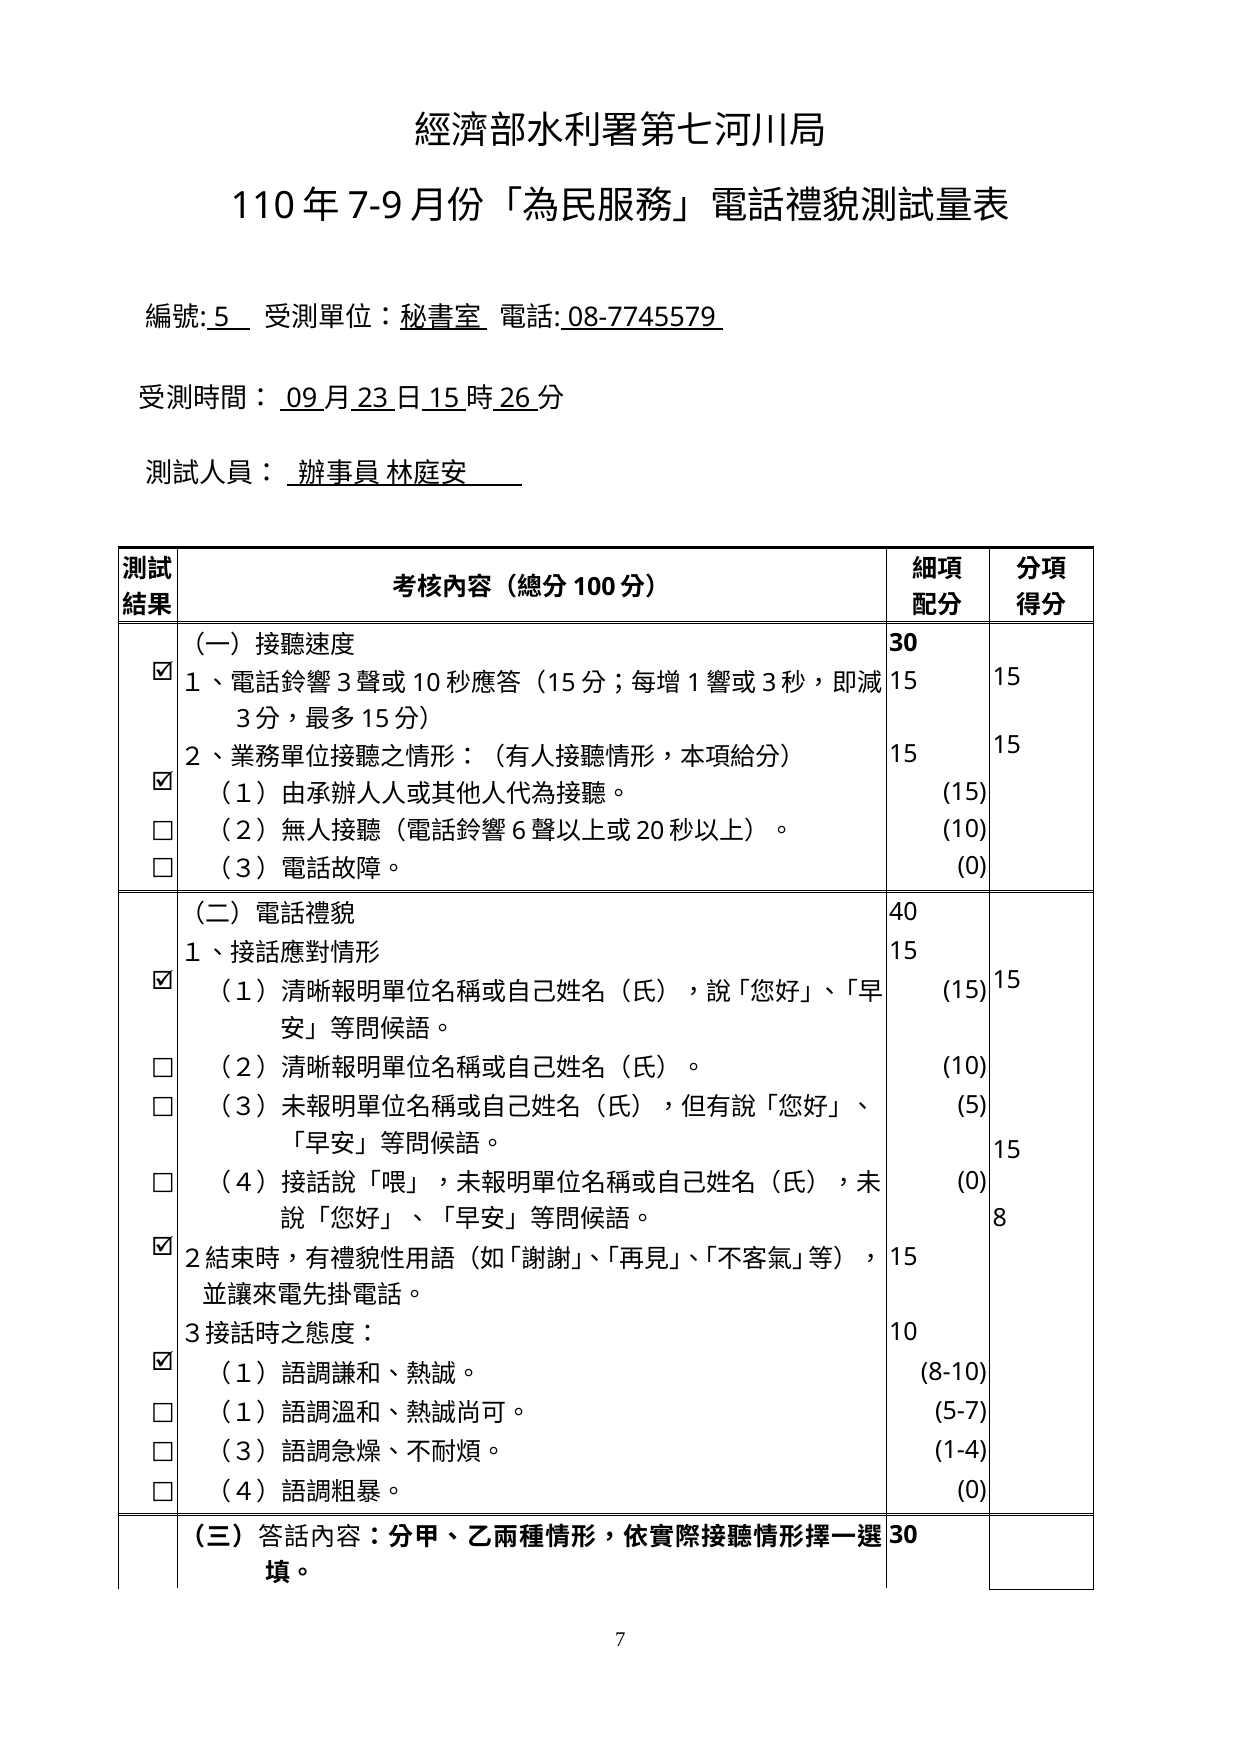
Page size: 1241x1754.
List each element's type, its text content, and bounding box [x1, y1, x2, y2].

table_cell □ [119, 1084, 177, 1159]
table_cell □ [119, 1429, 177, 1468]
table_cell （３）未報明單位名稱或自己姓名（氏），但有說「您好」、「早安」等問候語。 [178, 1084, 886, 1159]
table_cell [119, 1311, 177, 1350]
table_cell （三）答話內容：分甲、乙兩種情形，依實際接聽情形擇一選填。 [177, 1516, 886, 1589]
text 110年7-9月份「為民服務」電話禮貌測試量表 [118, 164, 1122, 239]
table_cell １、接話應對情形 [178, 929, 886, 969]
table_cell （３）語調急燥、不耐煩。 [178, 1429, 886, 1468]
table_header 測試 結果 [119, 549, 177, 621]
table_cell 15 [887, 662, 989, 735]
table_cell （２）清晰報明單位名稱或自己姓名（氏）。 [178, 1044, 886, 1084]
table_cell [119, 893, 177, 929]
table_cell (10) [887, 810, 989, 847]
table_cell 15 15 [990, 624, 1093, 890]
text 編號: 5 受測單位：秘書室 電話: 08-7745579 [118, 277, 1122, 352]
table_cell （一）接聽速度 [178, 624, 886, 662]
table_header 分項 得分 [990, 549, 1093, 621]
table_cell  [119, 662, 177, 735]
table_cell 15 [887, 929, 989, 969]
table_cell （１）語調溫和、熱誠尚可。 [178, 1389, 886, 1429]
table_cell [119, 1516, 177, 1589]
table_cell  [119, 1235, 177, 1311]
table_cell ３接話時之態度： [178, 1311, 886, 1350]
table_cell (1-4) [887, 1429, 989, 1468]
table_header 考核內容（總分100分） [178, 549, 886, 621]
table_cell [119, 735, 177, 772]
table_cell [990, 1516, 1093, 1589]
table_cell ２結束時，有禮貌性用語（如「謝謝」、「再見」、「不客氣」等），並讓來電先掛電話。 [178, 1235, 886, 1311]
text 測試人員： 辦事員 林庭安 [118, 433, 1068, 508]
table_cell （３）電話故障。 [178, 847, 886, 890]
table_cell (0) [887, 1468, 989, 1513]
table_cell (8-10) [887, 1350, 989, 1389]
table_cell 15 [887, 1235, 989, 1311]
table_cell (10) [887, 1044, 989, 1084]
text 經濟部水利署第七河川局 [118, 89, 1122, 164]
table_cell 30 [886, 1516, 989, 1589]
table_cell ２、業務單位接聽之情形：（有人接聽情形，本項給分） [178, 735, 886, 772]
table_cell 10 [887, 1311, 989, 1350]
table_cell 15 15 8 [990, 893, 1093, 1513]
table_cell  [119, 773, 177, 810]
table_cell □ [119, 1159, 177, 1235]
table_cell （４）語調粗暴。 [178, 1468, 886, 1513]
table_cell  [119, 1350, 177, 1389]
table_cell (15) [887, 969, 989, 1044]
table_cell □ [119, 810, 177, 847]
table_cell １、電話鈴響3聲或10秒應答（15分；每增1響或3秒，即減3分，最多15分） [178, 662, 886, 735]
table_cell 40 [887, 893, 989, 929]
table_cell （二）電話禮貌 [178, 893, 886, 929]
table_cell [119, 929, 177, 969]
table_cell (5-7) [887, 1389, 989, 1429]
table_cell (0) [887, 1159, 989, 1235]
table_header 細項 配分 [887, 549, 989, 621]
text 受測時間： 09 月 23 日 15 時 26 分 [118, 358, 1068, 433]
table_cell [119, 624, 177, 662]
table_cell □ [119, 1468, 177, 1513]
table_cell (15) [887, 773, 989, 810]
table_cell □ [119, 1044, 177, 1084]
table_cell （１）由承辦人人或其他人代為接聽。 [178, 773, 886, 810]
table_cell (5) [887, 1084, 989, 1159]
table_cell (0) [887, 847, 989, 890]
table_cell （２）無人接聽（電話鈴響6聲以上或20秒以上）。 [178, 810, 886, 847]
table_cell  [119, 969, 177, 1044]
table_cell （１）語調謙和、熱誠。 [178, 1350, 886, 1389]
table_cell （１）清晰報明單位名稱或自己姓名（氏），說「您好」、「早安」等問候語。 [178, 969, 886, 1044]
table_cell 30 [887, 624, 989, 662]
table_cell □ [119, 1389, 177, 1429]
table_cell 15 [887, 735, 989, 772]
table_cell □ [119, 847, 177, 890]
table_cell （４）接話說「喂」，未報明單位名稱或自己姓名（氏），未說「您好」、「早安」等問候語。 [178, 1159, 886, 1235]
